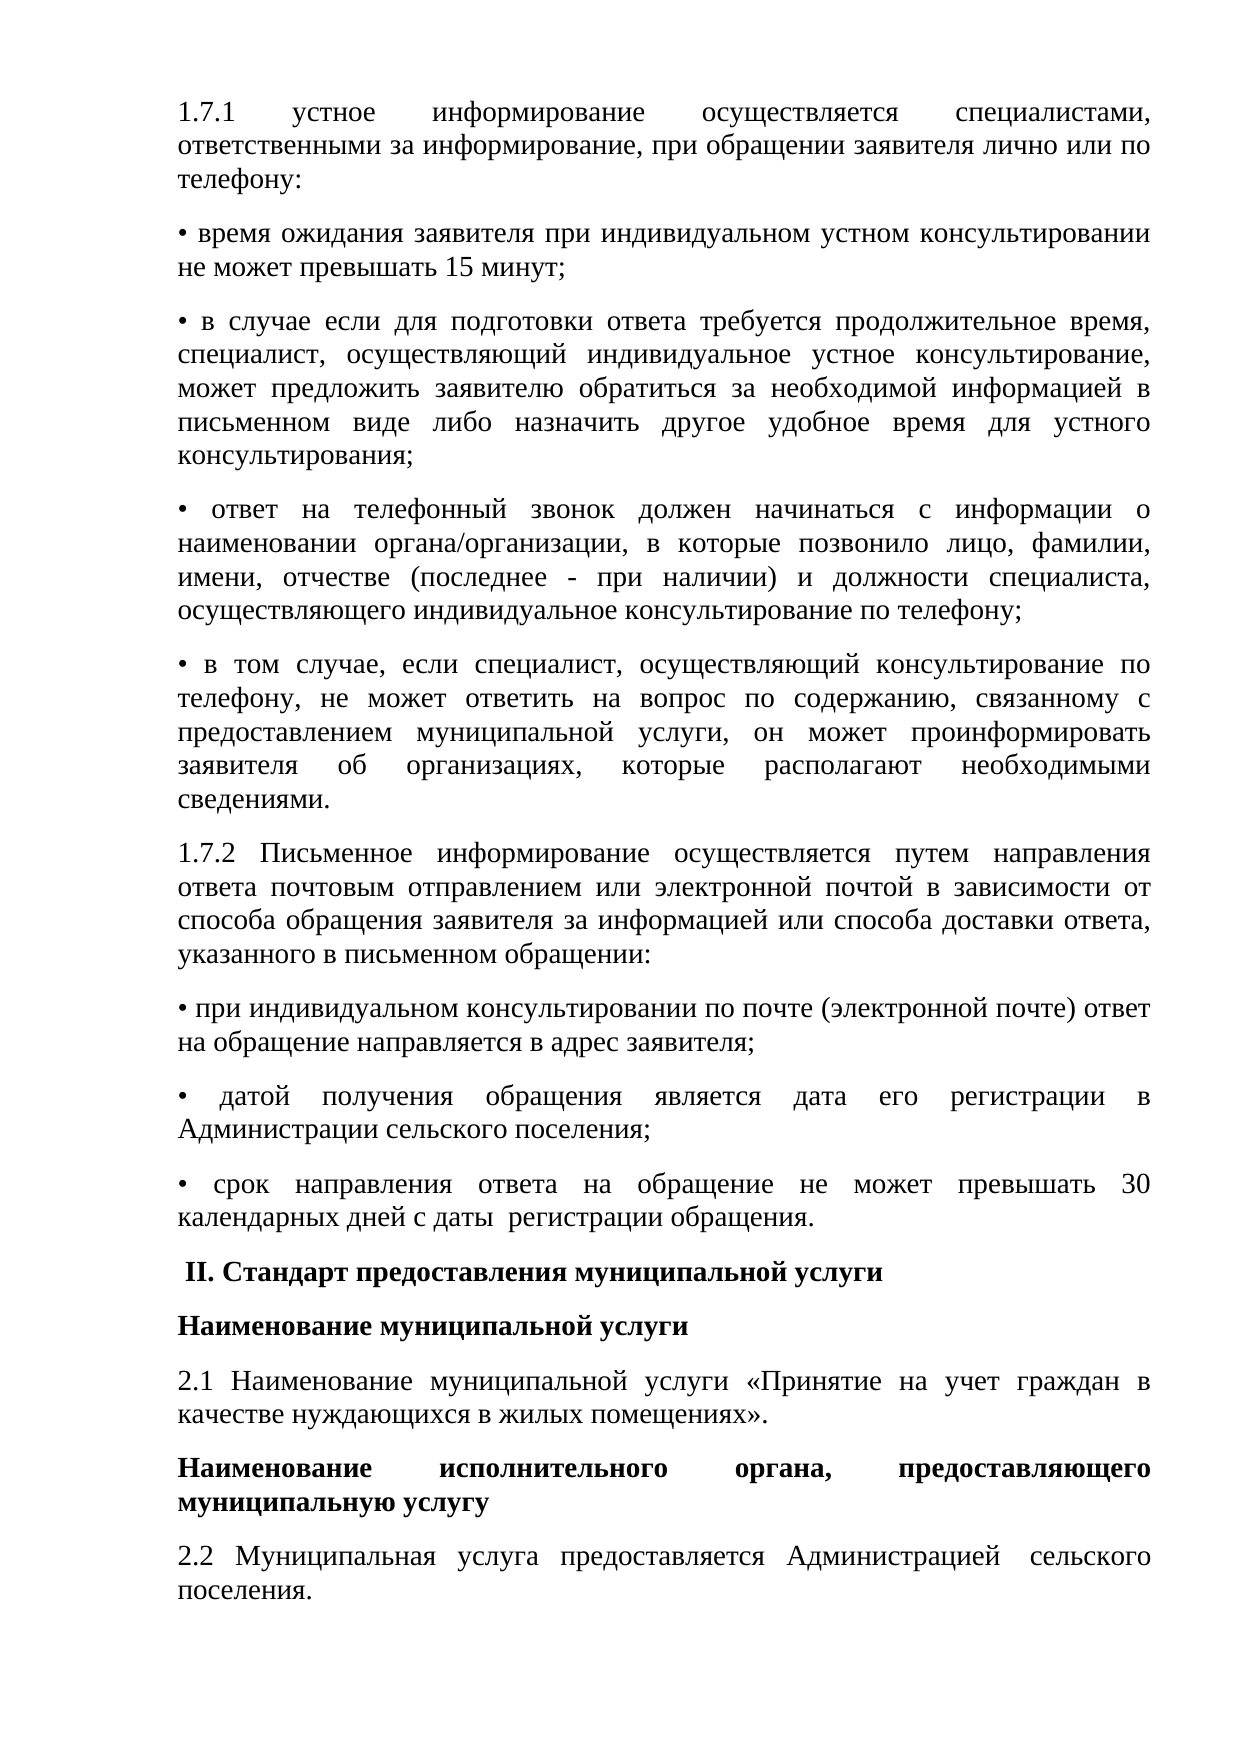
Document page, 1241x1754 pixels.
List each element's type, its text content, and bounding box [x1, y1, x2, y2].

text 1.7.2 Письменное информирование осуществляется путем направления ответа почтовым отправлением или электронной почтой в зависимости от способа обращения заявителя за информацией или способа доставки ответа, указанного в письменном обращении: [177, 835, 1152, 969]
text 2.2 Муниципальная услуга предоставляется Администрацией сельского поселения. [177, 1538, 1152, 1606]
text • в том случае, если специалист, осуществляющий консультирование по телефону, не может ответить на вопрос по содержанию, связанному с предоставлением муниципальной услуги, он может проинформировать заявителя об организациях, которые располагают необходимыми сведениями. [177, 647, 1152, 814]
text Наименование муниципальной услуги [177, 1308, 1152, 1342]
text II. Стандарт предоставления муниципальной услуги [177, 1254, 1152, 1287]
text • время ожидания заявителя при индивидуальном устном консультировании не может превышать 15 минут; [177, 215, 1152, 282]
text • датой получения обращения является дата его регистрации в Администрации сельского поселения; [177, 1078, 1152, 1145]
text • срок направления ответа на обращение не может превышать 30 календарных дней с даты регистрации обращения. [177, 1166, 1152, 1233]
text 2.1 Наименование муниципальной услуги «Принятие на учет граждан в качестве нуждающихся в жилых помещениях». [177, 1363, 1152, 1430]
text • при индивидуальном консультировании по почте (электронной почте) ответ на обращение направляется в адрес заявителя; [177, 990, 1152, 1057]
text • ответ на телефонный звонок должен начинаться с информации о наименовании органа/организации, в которые позвонило лицо, фамилии, имени, отчестве (последнее - при наличии) и должности специалиста, осуществляющего индивидуальное консультирование по телефону; [177, 492, 1152, 626]
text • в случае если для подготовки ответа требуется продолжительное время, специалист, осуществляющий индивидуальное устное консультирование, может предложить заявителю обратиться за необходимой информацией в письменном виде либо назначить другое удобное время для устного консультирования; [177, 303, 1152, 471]
text Наименование исполнительного органа, предоставляющего муниципальную услугу [177, 1451, 1152, 1518]
text 1.7.1 устное информирование осуществляется специалистами, ответственными за информирование, при обращении заявителя лично или по телефону: [177, 94, 1152, 194]
